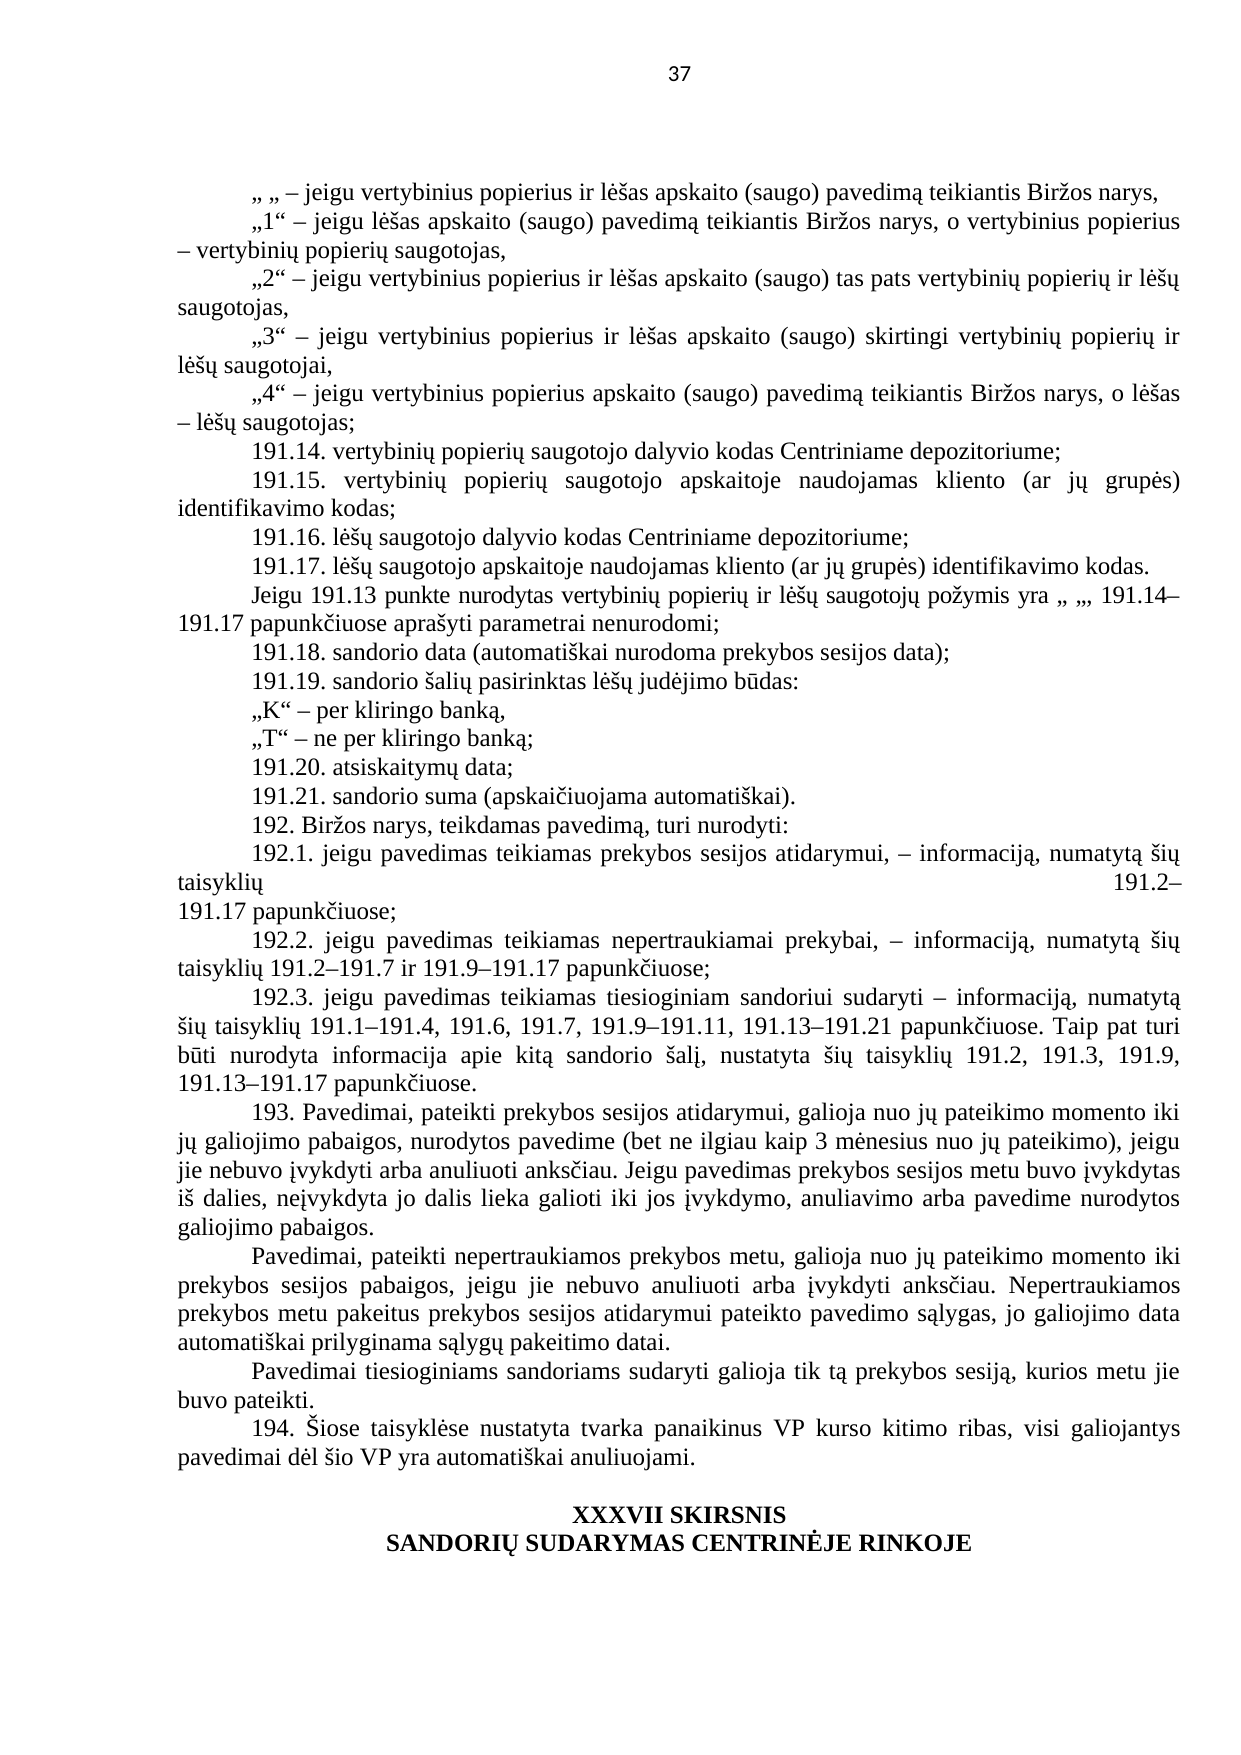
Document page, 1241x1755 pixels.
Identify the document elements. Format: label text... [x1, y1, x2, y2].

text 192.2. jeigu pavedimas teikiamas nepertraukiamai prekybai, – informaciją, numatytą šių taisyklių 191.2–191.7 ir 191.9–191.17 papunkčiuose; [177, 925, 1181, 982]
text 191.19. sandorio šalių pasirinktas lėšų judėjimo būdas: [177, 666, 1181, 695]
text 191.21. sandorio suma (apskaičiuojama automatiškai). [177, 781, 1181, 810]
text „K“ – per kliringo banką, [177, 695, 1181, 723]
text 192.1. jeigu pavedimas teikiamas prekybos sesijos atidarymui, – informaciją, numatytą šių taisyklių 191.2– 191.17 papunkčiuose; [177, 838, 1181, 925]
text 194. Šiose taisyklėse nustatyta tvarka panaikinus VP kurso kitimo ribas, visi galiojantys pavedimai dėl šio VP yra automatiškai anuliuojami. [177, 1413, 1181, 1471]
text „4“ – jeigu vertybinius popierius apskaito (saugo) pavedimą teikiantis Biržos narys, o lėšas – lėšų saugotojas; [177, 378, 1181, 436]
text 191.15. vertybinių popierių saugotojo apskaitoje naudojamas kliento (ar jų grupės) identifikavimo kodas; [177, 465, 1181, 522]
text „ „ – jeigu vertybinius popierius ir lėšas apskaito (saugo) pavedimą teikiantis Biržos narys, [177, 177, 1181, 206]
text Pavedimai tiesioginiams sandoriams sudaryti galioja tik tą prekybos sesiją, kurios metu jie buvo pateikti. [177, 1356, 1181, 1413]
text XXXVII SKIRSNIS [177, 1500, 1181, 1528]
text „T“ – ne per kliringo banką; [177, 723, 1181, 752]
text „3“ – jeigu vertybinius popierius ir lėšas apskaito (saugo) skirtingi vertybinių popierių ir lėšų saugotojai, [177, 321, 1181, 378]
text „2“ – jeigu vertybinius popierius ir lėšas apskaito (saugo) tas pats vertybinių popierių ir lėšų saugotojas, [177, 263, 1181, 321]
text „1“ – jeigu lėšas apskaito (saugo) pavedimą teikiantis Biržos narys, o vertybinius popierius – vertybinių popierių saugotojas, [177, 206, 1181, 263]
text 191.16. lėšų saugotojo dalyvio kodas Centriniame depozitoriume; [177, 522, 1181, 551]
text Pavedimai, pateikti nepertraukiamos prekybos metu, galioja nuo jų pateikimo momento iki prekybos sesijos pabaigos, jeigu jie nebuvo anuliuoti arba įvykdyti anksčiau. Nepertraukiamos prekybos metu pakeitus prekybos sesijos atidarymui pateikto pavedimo sąlygas, jo galiojimo data automatiškai prilyginama sąlygų pakeitimo datai. [177, 1241, 1181, 1356]
text 192.3. jeigu pavedimas teikiamas tiesioginiam sandoriui sudaryti – informaciją, numatytą šių taisyklių 191.1–191.4, 191.6, 191.7, 191.9–191.11, 191.13–191.21 papunkčiuose. Taip pat turi būti nurodyta informacija apie kitą sandorio šalį, nustatyta šių taisyklių 191.2, 191.3, 191.9, 191.13–191.17 papunkčiuose. [177, 982, 1181, 1097]
text 193. Pavedimai, pateikti prekybos sesijos atidarymui, galioja nuo jų pateikimo momento iki jų galiojimo pabaigos, nurodytos pavedime (bet ne ilgiau kaip 3 mėnesius nuo jų pateikimo), jeigu jie nebuvo įvykdyti arba anuliuoti anksčiau. Jeigu pavedimas prekybos sesijos metu buvo įvykdytas iš dalies, neįvykdyta jo dalis lieka galioti iki jos įvykdymo, anuliavimo arba pavedime nurodytos galiojimo pabaigos. [177, 1097, 1181, 1241]
text Jeigu 191.13 punkte nurodytas vertybinių popierių ir lėšų saugotojų požymis yra „ „, 191.14–191.17 papunkčiuose aprašyti parametrai nenurodomi; [177, 580, 1181, 637]
text 191.14. vertybinių popierių saugotojo dalyvio kodas Centriniame depozitoriume; [177, 436, 1181, 465]
text 191.20. atsiskaitymų data; [177, 752, 1181, 781]
text 191.18. sandorio data (automatiškai nurodoma prekybos sesijos data); [177, 637, 1181, 666]
text 192. Biržos narys, teikdamas pavedimą, turi nurodyti: [177, 810, 1181, 838]
text 191.17. lėšų saugotojo apskaitoje naudojamas kliento (ar jų grupės) identifikavimo kodas. [177, 551, 1181, 580]
text SANDORIŲ SUDARYMAS CENTRINĖJE RINKOJE [177, 1528, 1181, 1557]
